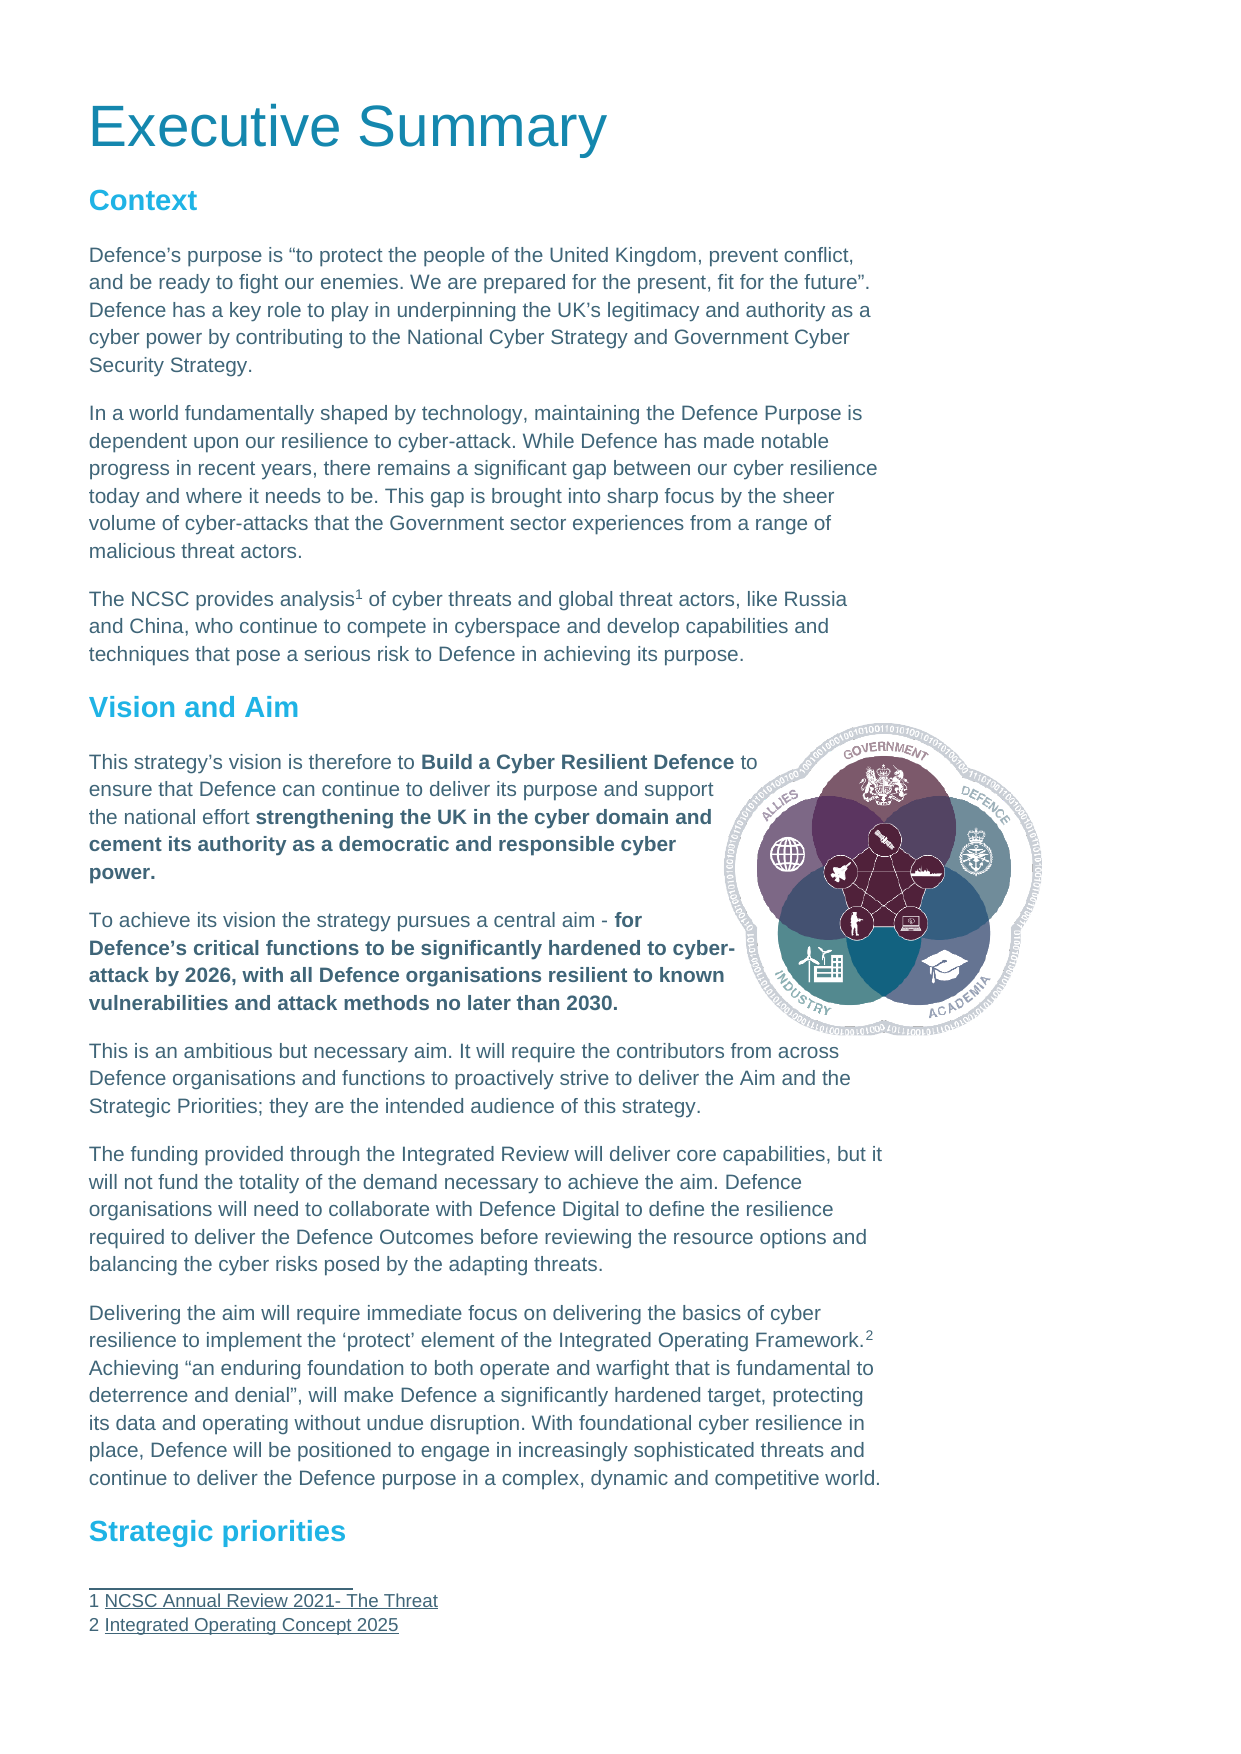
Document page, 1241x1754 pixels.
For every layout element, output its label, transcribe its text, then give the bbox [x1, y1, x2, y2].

text Defence’s purpose is “to protect the people of the United Kingdom, prevent conflict, and be ready to fight our enemies. We are prepared for the present, fit for the future”. Defence has a key role to play in underpinning the UK’s legitimacy and authority as a cyber power by contributing to the National Cyber Strategy and Government Cyber Security Strategy. [89, 243, 886, 377]
text [745, 908, 886, 1014]
text The NCSC provides analysis of cyber threats and global threat actors, like Russia and China, who continue to compete in cyberspace and develop capabilities and techniques that pose a serious risk to Defence in achieving its purpose. [89, 587, 886, 666]
text To achieve its vision the strategy pursues a central aim - for Defence’s critical functions to be significantly hardened to cyber-attack by 2026, with all Defence organisations resilient to known vulnerabilities and attack methods no later than 2030. [89, 908, 785, 1014]
text This is an ambitious but necessary aim. It will require the contributors from across Defence organisations and functions to proactively strive to deliver the Aim and the Strategic Priorities; they are the intended audience of this strategy. [89, 1039, 886, 1118]
text NCSC Annual Review 2021- The Threat [89, 1589, 886, 1611]
text Integrated Operating Concept 2025 [89, 1614, 886, 1636]
text Vision and Aim [89, 690, 886, 724]
text In a world fundamentally shaped by technology, maintaining the Defence Purpose is dependent upon our resilience to cyber-attack. While Defence has made notable progress in recent years, there remains a significant gap between our cyber resilience today and where it needs to be. This gap is brought into sharp focus by the sheer volume of cyber-attacks that the Government sector experiences from a range of malicious threat actors. [89, 401, 886, 562]
text Strategic priorities [89, 1514, 886, 1547]
text The funding provided through the Integrated Review will deliver core capabilities, but it will not fund the totality of the demand necessary to achieve the aim. Defence organisations will need to collaborate with Defence Digital to define the resilience required to deliver the Defence Outcomes before reviewing the resource options and balancing the cyber risks posed by the adapting threats. [89, 1142, 886, 1276]
text Delivering the aim will require immediate focus on delivering the basics of cyber resilience to implement the ‘protect’ element of the Integrated Operating Framework. Achieving “an enduring foundation to both operate and warfight that is fundamental to deterrence and denial”, will make Defence a significantly hardened target, protecting its data and operating without undue disruption. With foundational cyber resilience in place, Defence will be positioned to engage in increasingly sophisticated threats and continue to deliver the Defence purpose in a complex, dynamic and competitive world. [89, 1300, 886, 1489]
subtitle Executive Summary [89, 98, 886, 158]
text Context [89, 183, 886, 217]
text This strategy’s vision is therefore to Build a Cyber Resilient Defence to ensure that Defence can continue to deliver its purpose and support the national effort strengthening the UK in the cyber domain and cement its authority as a democratic and responsible cyber power. [735, 749, 886, 883]
text This strategy’s vision is therefore to Build a Cyber Resilient Defence to ensure that Defence can continue to deliver its purpose and support the national effort strengthening the UK in the cyber domain and cement its authority as a democratic and responsible cyber power. [89, 749, 814, 883]
